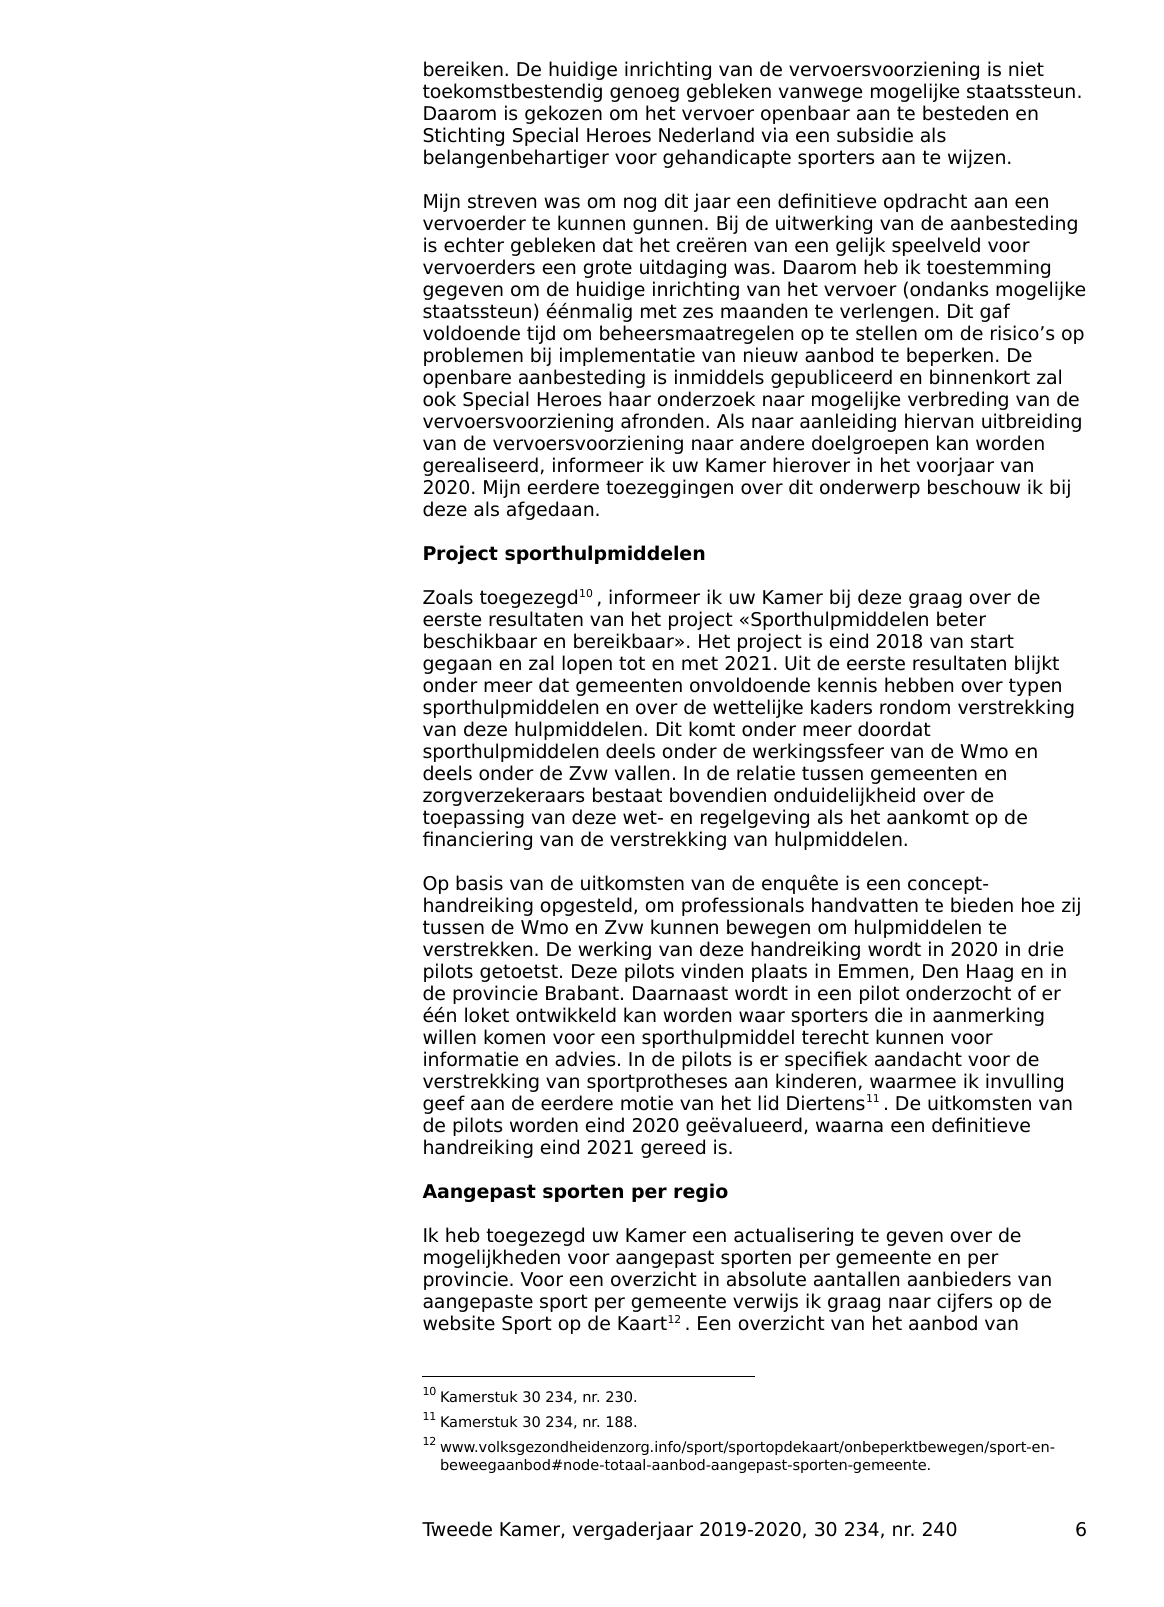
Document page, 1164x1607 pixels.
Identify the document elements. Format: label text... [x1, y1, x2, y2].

text Op basis van de uitkomsten van de enquête is een concept-handreiking opgesteld, om professionals handvatten te bieden hoe zij tussen de Wmo en Zvw kunnen bewegen om hulpmiddelen te verstrekken. De werking van deze handreiking wordt in 2020 in drie pilots getoetst. Deze pilots vinden plaats in Emmen, Den Haag en in de provincie Brabant. Daarnaast wordt in een pilot onderzocht of er één loket ontwikkeld kan worden waar sporters die in aanmerking willen komen voor een sporthulpmiddel terecht kunnen voor informatie en advies. In de pilots is er specifiek aandacht voor de verstrekking van sportprotheses aan kinderen, waarmee ik invulling geef aan de eerdere motie van het lid Diertens. De uitkomsten van de pilots worden eind 2020 geëvalueerd, waarna een definitieve handreiking eind 2021 gereed is. [422, 873, 1087, 1159]
subtitle Project sporthulpmiddelen [422, 543, 1087, 565]
text bereiken. De huidige inrichting van de vervoersvoorziening is niet toekomstbestendig genoeg gebleken vanwege mogelijke staatssteun. Daarom is gekozen om het vervoer openbaar aan te besteden en Stichting Special Heroes Nederland via een subsidie als belangenbehartiger voor gehandicapte sporters aan te wijzen. [422, 59, 1087, 169]
text Ik heb toegezegd uw Kamer een actualisering te geven over de mogelijkheden voor aangepast sporten per gemeente en per provincie. Voor een overzicht in absolute aantallen aanbieders van aangepaste sport per gemeente verwijs ik graag naar cijfers op de website Sport op de Kaart. Een overzicht van het aanbod van [422, 1225, 1087, 1335]
text Mijn streven was om nog dit jaar een definitieve opdracht aan een vervoerder te kunnen gunnen. Bij de uitwerking van de aanbesteding is echter gebleken dat het creëren van een gelijk speelveld voor vervoerders een grote uitdaging was. Daarom heb ik toestemming gegeven om de huidige inrichting van het vervoer (ondanks mogelijke staatssteun) éénmalig met zes maanden te verlengen. Dit gaf voldoende tijd om beheersmaatregelen op te stellen om de risico’s op problemen bij implementatie van nieuw aanbod te beperken. De openbare aanbesteding is inmiddels gepubliceerd en binnenkort zal ook Special Heroes haar onderzoek naar mogelijke verbreding van de vervoersvoorziening afronden. Als naar aanleiding hiervan uitbreiding van de vervoersvoorziening naar andere doelgroepen kan worden gerealiseerd, informeer ik uw Kamer hierover in het voorjaar van 2020. Mijn eerdere toezeggingen over dit onderwerp beschouw ik bij deze als afgedaan. [422, 191, 1087, 521]
text Zoals toegezegd, informeer ik uw Kamer bij deze graag over de eerste resultaten van het project «Sporthulpmiddelen beter beschikbaar en bereikbaar». Het project is eind 2018 van start gegaan en zal lopen tot en met 2021. Uit de eerste resultaten blijkt onder meer dat gemeenten onvoldoende kennis hebben over typen sporthulpmiddelen en over de wettelijke kaders rondom verstrekking van deze hulpmiddelen. Dit komt onder meer doordat sporthulpmiddelen deels onder de werkingssfeer van de Wmo en deels onder de Zvw vallen. In de relatie tussen gemeenten en zorgverzekeraars bestaat bovendien onduidelijkheid over de toepassing van deze wet- en regelgeving als het aankomt op de financiering van de verstrekking van hulpmiddelen. [422, 587, 1087, 851]
text Kamerstuk 30 234, nr. 188. [422, 1410, 1087, 1432]
text Kamerstuk 30 234, nr. 230. [422, 1385, 1087, 1407]
text www.volksgezondheidenzorg.info/sport/sportopdekaart/onbeperktbewegen/sport-en-beweegaanbod#node-totaal-aanbod-aangepast-sporten-gemeente. [422, 1435, 1087, 1474]
subtitle Aangepast sporten per regio [422, 1181, 1087, 1203]
